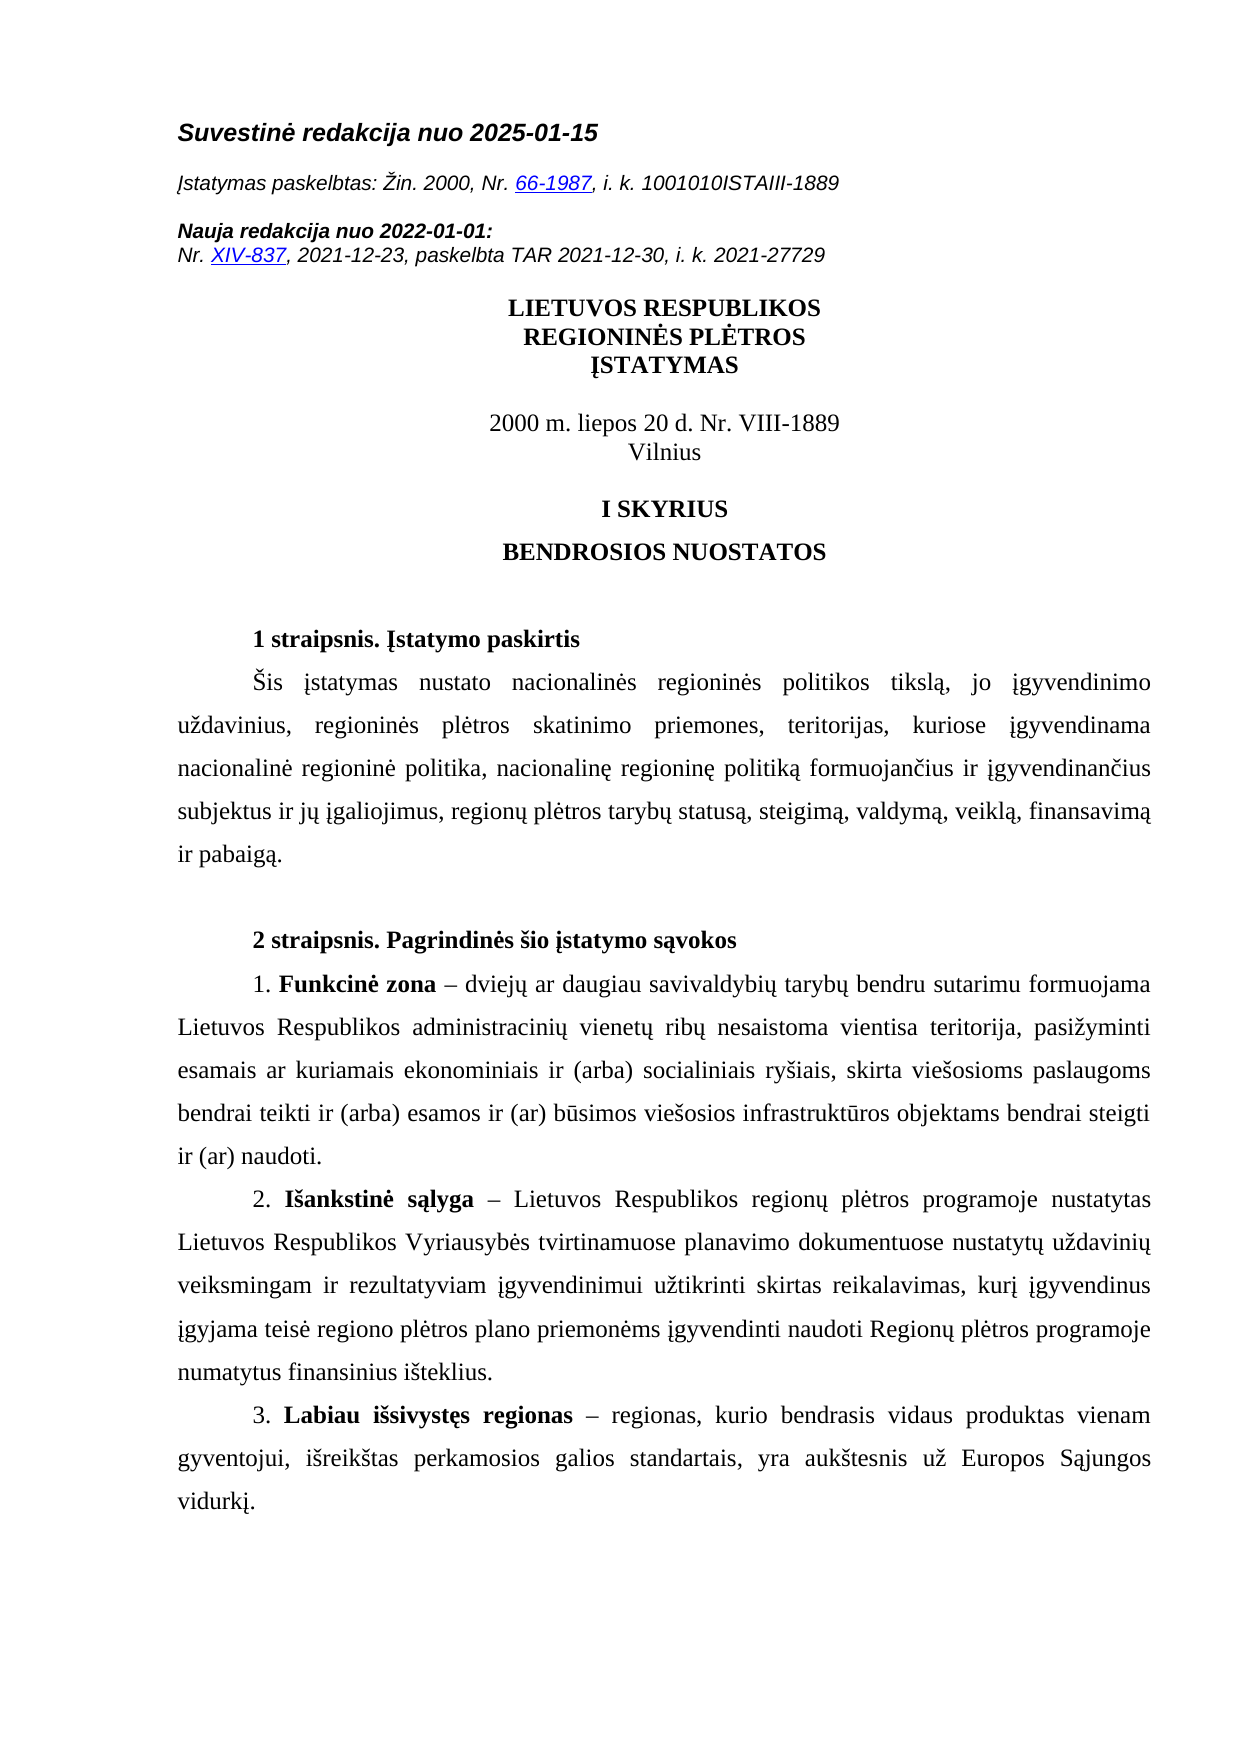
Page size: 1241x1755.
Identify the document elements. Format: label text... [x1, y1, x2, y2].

text ĮSTATYMAS [177, 351, 1152, 379]
text Įstatymas paskelbtas: Žin. 2000, Nr. 66-1987, i. k. 1001010ISTAIII-1889 [177, 171, 1152, 195]
text Suvestinė redakcija nuo 2025-01-15 [177, 118, 1152, 147]
text BENDROSIOS NUOSTATOS [177, 537, 1152, 566]
text I SKYRIUS [177, 494, 1152, 523]
text 2 straipsnis. Pagrindinės šio įstatymo sąvokos [177, 926, 1152, 954]
text Vilnius [177, 437, 1152, 466]
text 1 straipsnis. Įstatymo paskirtis [177, 624, 1152, 652]
text Nauja redakcija nuo 2022-01-01: [177, 219, 1152, 243]
text 2000 m. liepos 20 d. Nr. VIII-1889 [177, 408, 1152, 437]
text 1. Funkcinė zona – dviejų ar daugiau savivaldybių tarybų bendru sutarimu formuojama Lietuvos Respublikos administracinių vienetų ribų nesaistoma vientisa teritorija, pasižyminti esamais ar kuriamais ekonominiais ir (arba) socialiniais ryšiais, skirta viešosioms paslaugoms bendrai teikti ir (arba) esamos ir (ar) būsimos viešosios infrastruktūros objektams bendrai steigti ir (ar) naudoti. [177, 969, 1152, 1170]
text REGIONINĖS PLĖTROS [177, 322, 1152, 351]
text LIETUVOS RESPUBLIKOS [177, 293, 1152, 322]
text Šis įstatymas nustato nacionalinės regioninės politikos tikslą, jo įgyvendinimo uždavinius, regioninės plėtros skatinimo priemones, teritorijas, kuriose įgyvendinama nacionalinė regioninė politika, nacionalinę regioninę politiką formuojančius ir įgyvendinančius subjektus ir jų įgaliojimus, regionų plėtros tarybų statusą, steigimą, valdymą, veiklą, finansavimą ir pabaigą. [177, 667, 1152, 868]
text 3. Labiau išsivystęs regionas – regionas, kurio bendrasis vidaus produktas vienam gyventojui, išreikštas perkamosios galios standartais, yra aukštesnis už Europos Sąjungos vidurkį. [177, 1400, 1152, 1515]
text Nr. XIV-837, 2021-12-23, paskelbta TAR 2021-12-30, i. k. 2021-27729 [177, 243, 1152, 267]
text 2. Išankstinė sąlyga – Lietuvos Respublikos regionų plėtros programoje nustatytas Lietuvos Respublikos Vyriausybės tvirtinamuose planavimo dokumentuose nustatytų uždavinių veiksmingam ir rezultatyviam įgyvendinimui užtikrinti skirtas reikalavimas, kurį įgyvendinus įgyjama teisė regiono plėtros plano priemonėms įgyvendinti naudoti Regionų plėtros programoje numatytus finansinius išteklius. [177, 1184, 1152, 1386]
